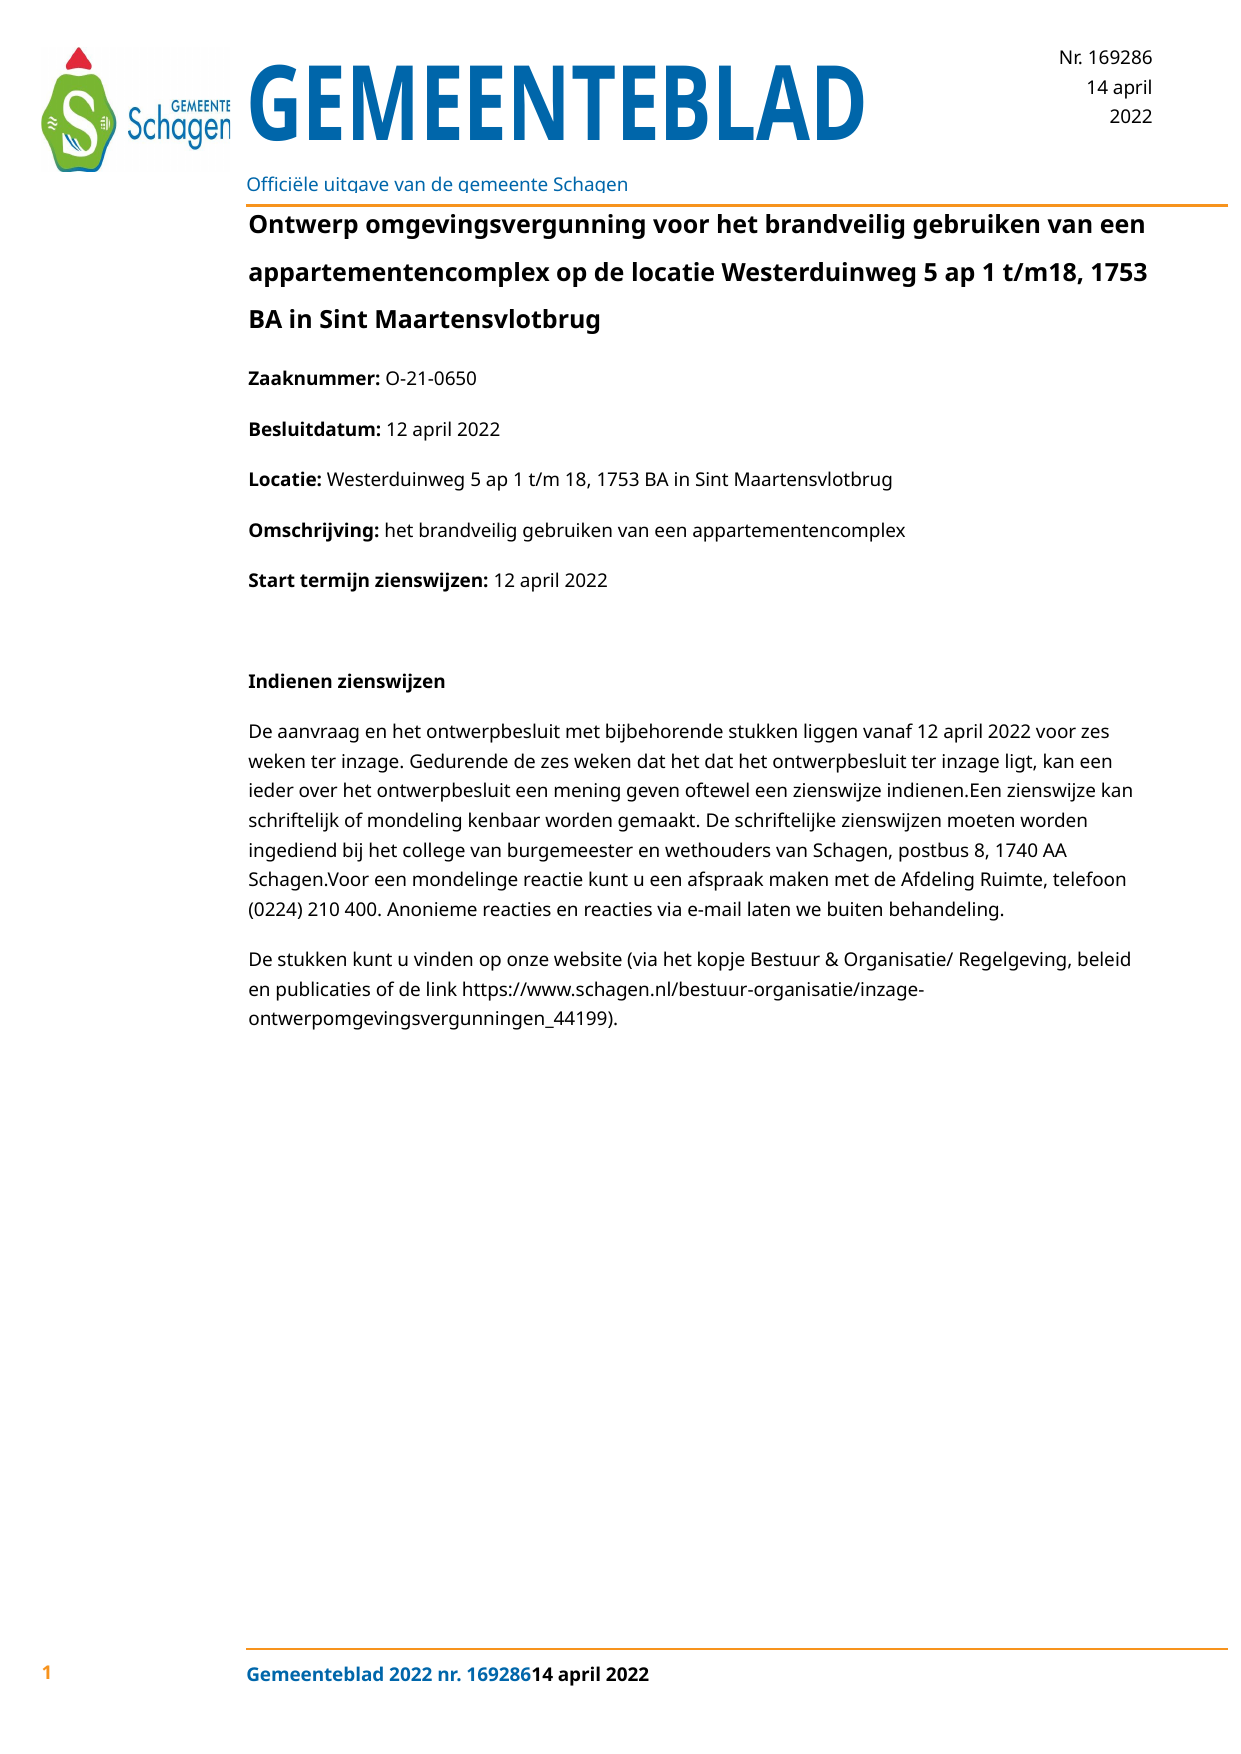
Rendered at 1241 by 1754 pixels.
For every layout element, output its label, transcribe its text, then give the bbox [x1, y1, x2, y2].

text Locatie: Westerduinweg 5 ap 1 t/m 18, 1753 BA in Sint Maartensvlotbrug [248, 466, 1152, 492]
text Ontwerp omgevingsvergunning voor het brandveilig gebruiken van een appartementencomplex op de locatie Westerduinweg 5 ap 1 t/m18, 1753 BA in Sint Maartensvlotbrug [248, 207, 1152, 336]
text De aanvraag en het ontwerpbesluit met bijbehorende stukken liggen vanaf 12 april 2022 voor zes weken ter inzage. Gedurende de zes weken dat het dat het ontwerpbesluit ter inzage ligt, kan een ieder over het ontwerpbesluit een mening geven oftewel een zienswijze indienen.Een zienswijze kan schriftelijk of mondeling kenbaar worden gemaakt. De schriftelijke zienswijzen moeten worden ingediend bij het college van burgemeester en wethouders van Schagen, postbus 8, 1740 AA Schagen.Voor een mondelinge reactie kunt u een afspraak maken met de Afdeling Ruimte, telefoon (0224) 210 400. Anonieme reacties en reacties via e-mail laten we buiten behandeling. [248, 718, 1152, 922]
picture [41, 47, 231, 172]
text De stukken kunt u vinden op onze website (via het kopje Bestuur & Organisatie/ Regelgeving, beleid en publicaties of de link https://www.schagen.nl/bestuur-organisatie/inzage-ontwerpomgevingsvergunningen_44199). [248, 946, 1152, 1031]
text Besluitdatum: 12 april 2022 [248, 416, 1152, 442]
text Indienen zienswijzen [248, 668, 1152, 694]
text Omschrijving: het brandveilig gebruiken van een appartementencomplex [248, 517, 1152, 542]
text Start termijn zienswijzen: 12 april 2022 [248, 567, 1152, 593]
text Zaaknummer: O-21-0650 [248, 366, 1152, 391]
